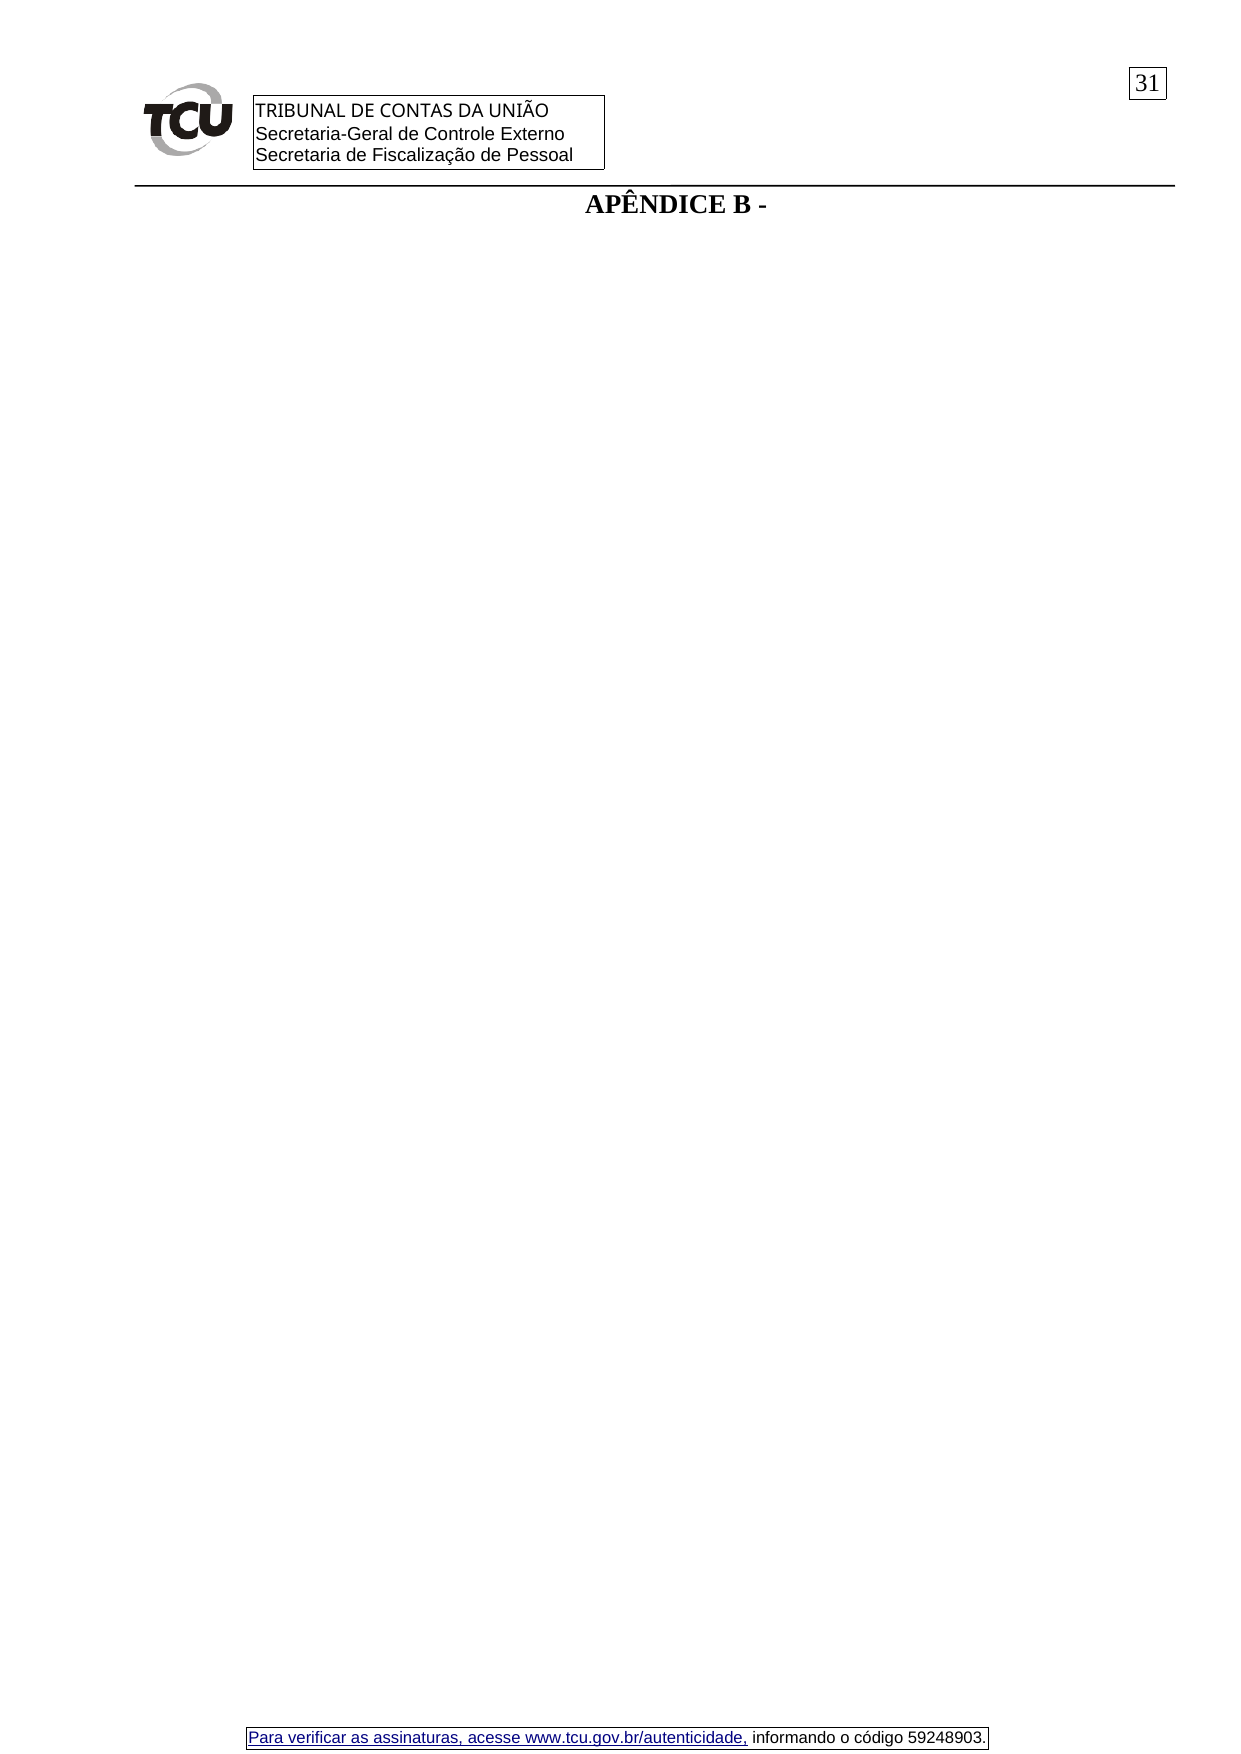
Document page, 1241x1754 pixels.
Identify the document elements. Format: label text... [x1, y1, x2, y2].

picture [143, 83, 233, 156]
text APÊNDICE B - [583, 188, 769, 220]
